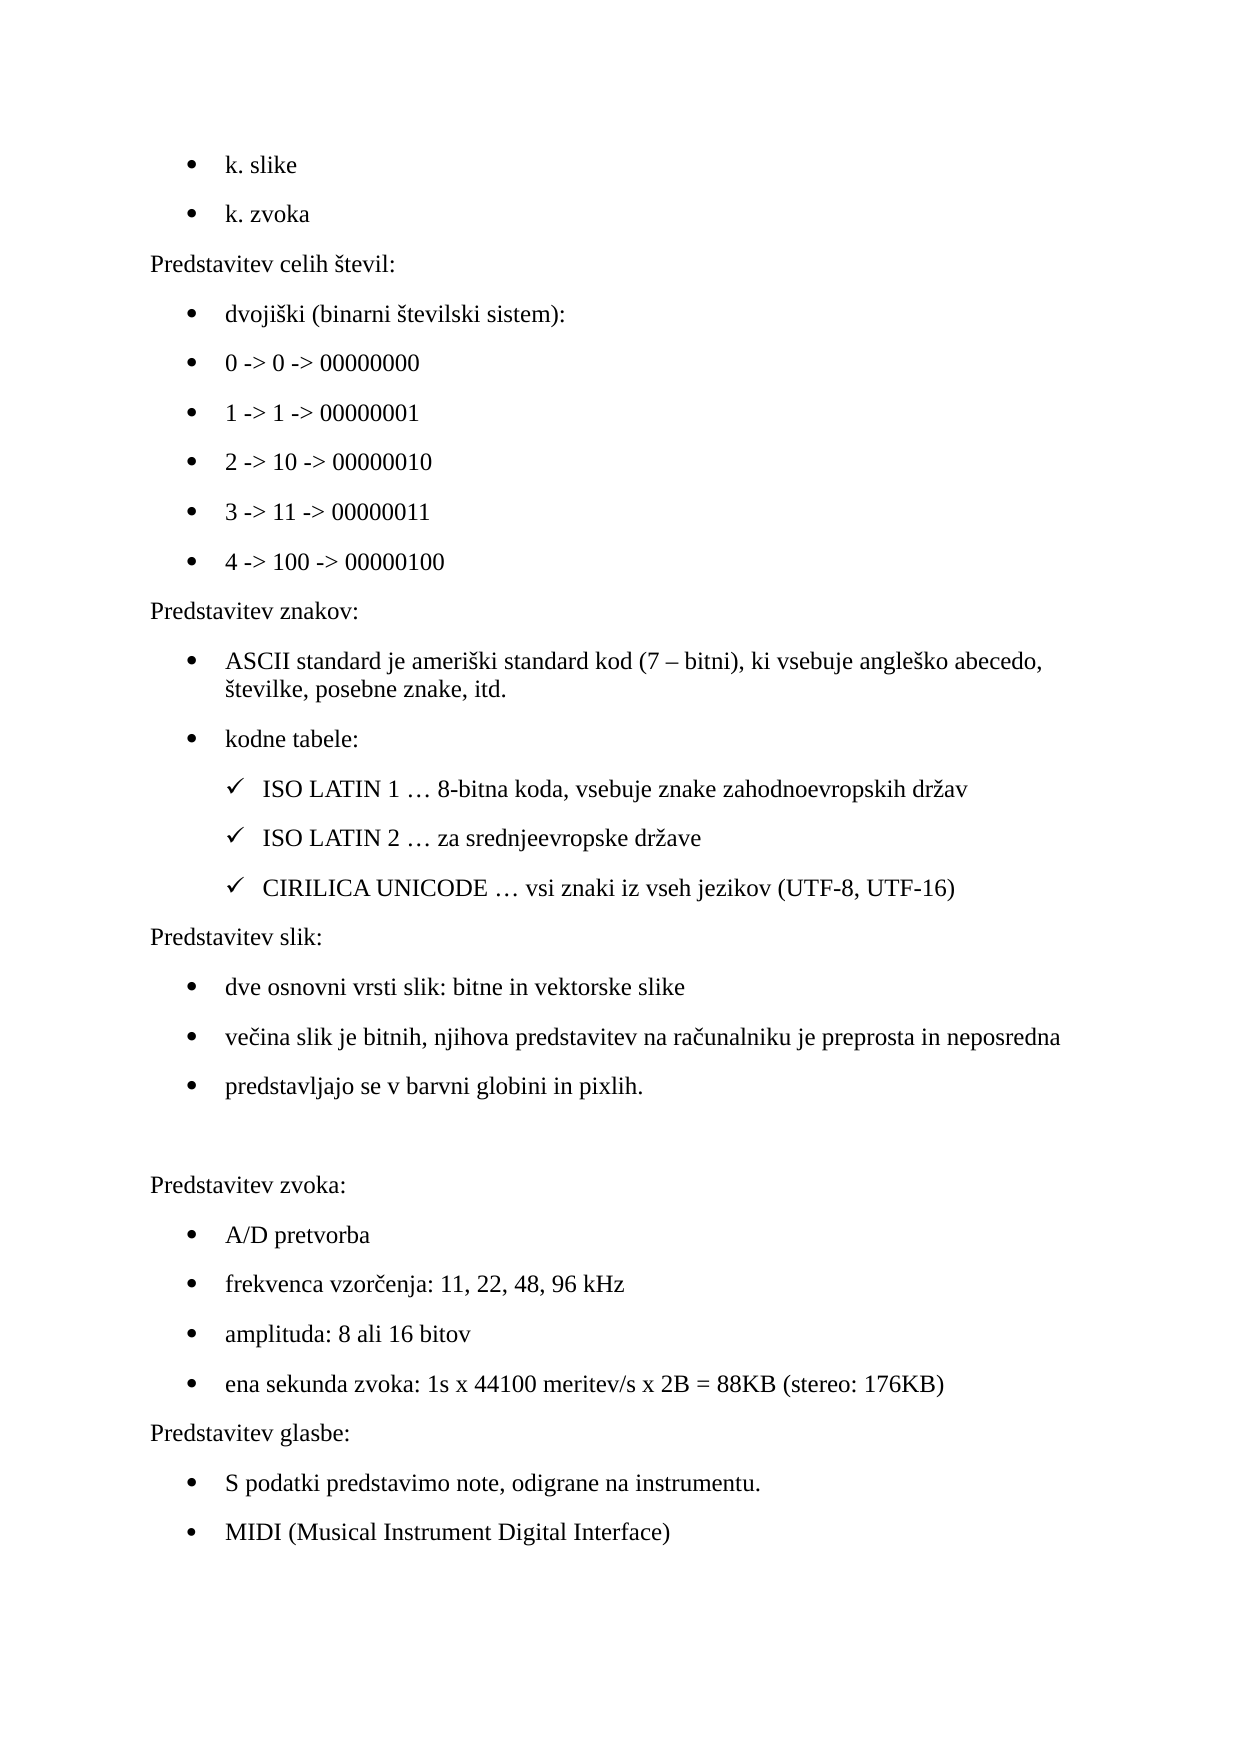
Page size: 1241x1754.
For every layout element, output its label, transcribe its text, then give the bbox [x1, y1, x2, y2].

text Predstavitev glasbe: [150, 1418, 1128, 1447]
list kodne tabele: [187, 724, 1128, 753]
list dve osnovni vrsti slik: bitne in vektorske slike [187, 972, 1128, 1001]
text Predstavitev celih števil: [150, 249, 1128, 278]
list dvojiški (binarni številski sistem): [187, 299, 1128, 327]
list MIDI (Musical Instrument Digital Interface) [187, 1517, 1128, 1546]
list 4 -> 100 -> 00000100 [187, 547, 1128, 575]
list amplituda: 8 ali 16 bitov [187, 1319, 1128, 1348]
text Predstavitev slik: [150, 922, 1128, 951]
list ISO LATIN 1 … 8-bitna koda, vsebuje znake zahodnoevropskih držav [225, 774, 1128, 802]
list 0 -> 0 -> 00000000 [187, 348, 1128, 377]
list 3 -> 11 -> 00000011 [187, 497, 1128, 526]
list 2 -> 10 -> 00000010 [187, 447, 1128, 476]
list A/D pretvorba [187, 1220, 1128, 1249]
list CIRILICA UNICODE … vsi znaki iz vseh jezikov (UTF-8, UTF-16) [225, 873, 1128, 902]
list k. zvoka [187, 199, 1128, 228]
text Predstavitev zvoka: [150, 1170, 1128, 1199]
list ASCII standard je ameriški standard kod (7 – bitni), ki vsebuje angleško abecedo, številke, posebne znake, itd. [187, 646, 1128, 703]
list večina slik je bitnih, njihova predstavitev na računalniku je preprosta in neposredna [187, 1022, 1128, 1050]
list ISO LATIN 2 … za srednjeevropske države [225, 823, 1128, 852]
list 1 -> 1 -> 00000001 [187, 398, 1128, 427]
list k. slike [187, 150, 1128, 179]
list predstavljajo se v barvni globini in pixlih. [187, 1071, 1128, 1100]
text Predstavitev znakov: [150, 596, 1128, 625]
list S podatki predstavimo note, odigrane na instrumentu. [187, 1468, 1128, 1497]
list frekvenca vzorčenja: 11, 22, 48, 96 kHz [187, 1269, 1128, 1298]
list ena sekunda zvoka: 1s x 44100 meritev/s x 2B = 88KB (stereo: 176KB) [187, 1369, 1128, 1397]
